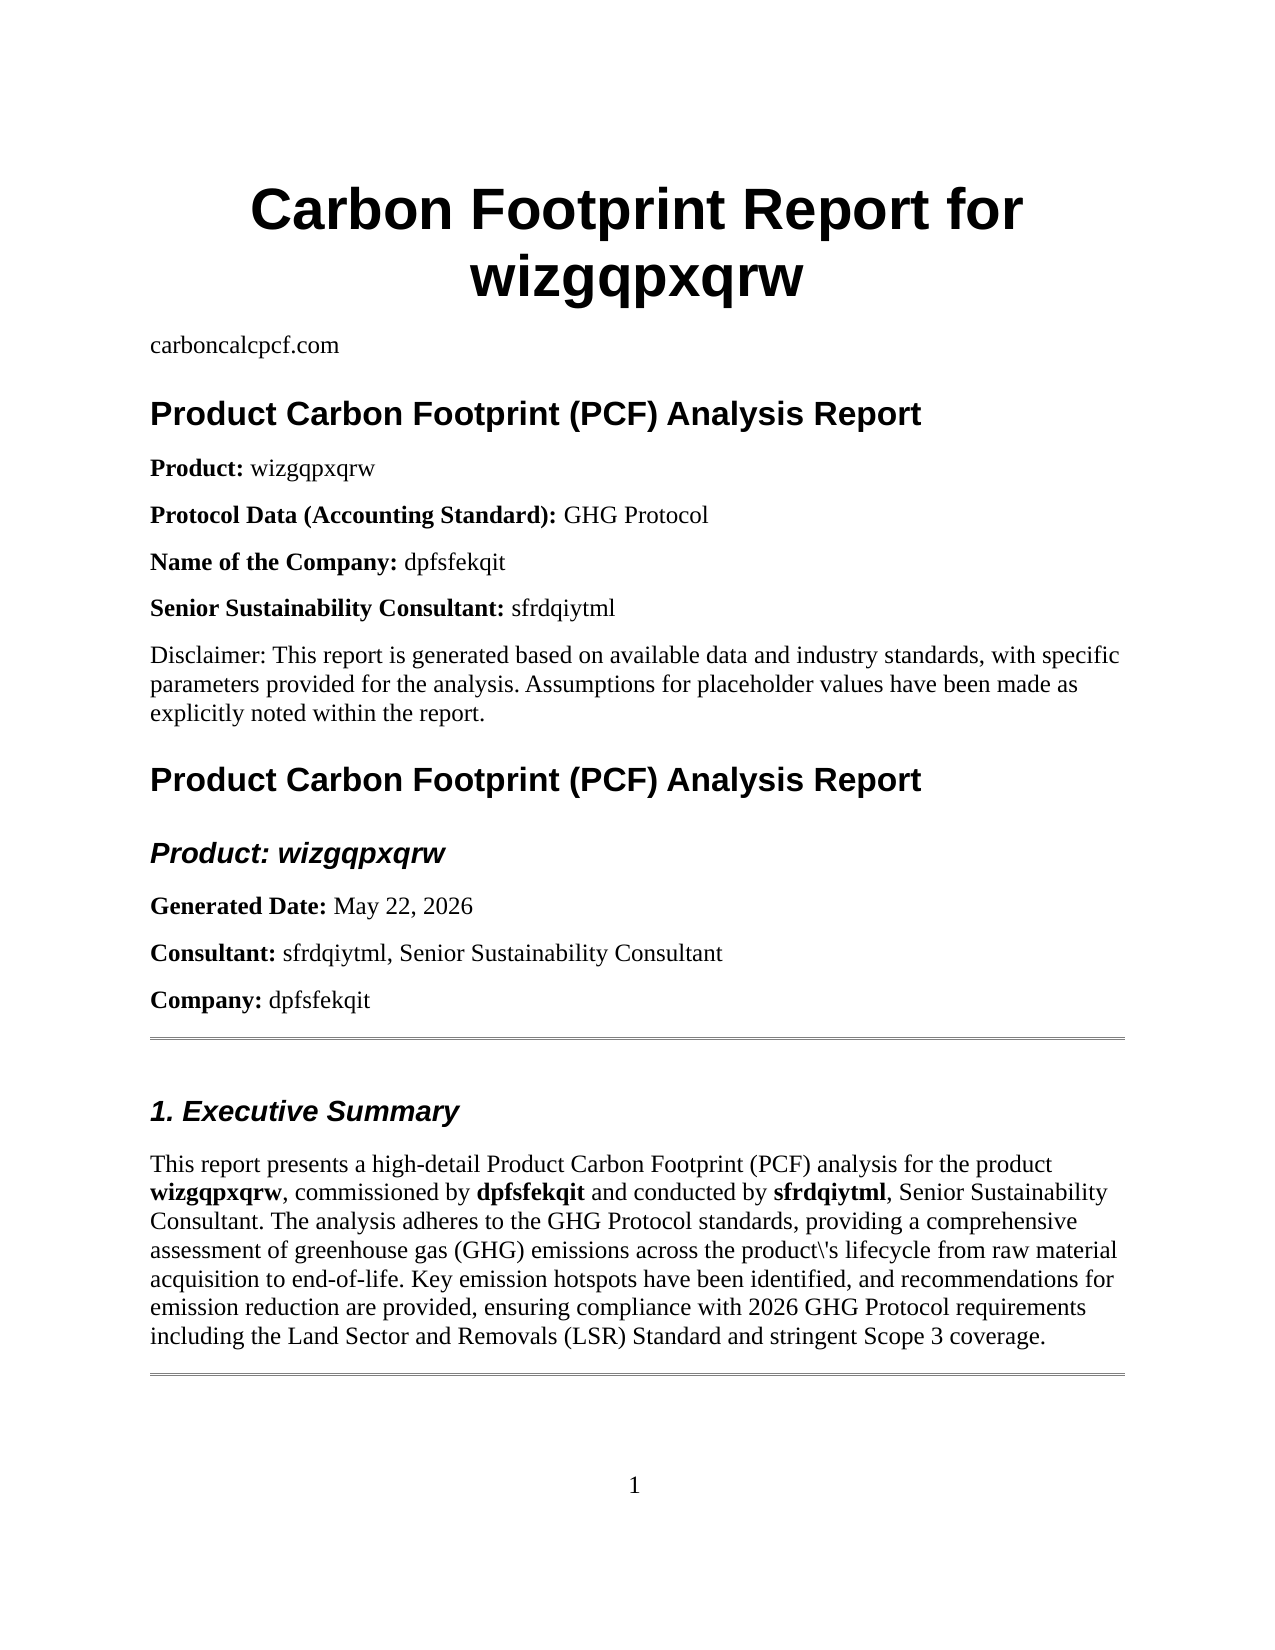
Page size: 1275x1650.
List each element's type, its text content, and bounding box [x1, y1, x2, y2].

text Name of the Company: dpfsfekqit [150, 547, 1125, 576]
subtitle Product Carbon Footprint (PCF) Analysis Report [150, 760, 1125, 799]
subtitle Product: wizgqpxqrw [150, 836, 1125, 870]
text Generated Date: May 22, 2026 [150, 891, 1125, 920]
text Senior Sustainability Consultant: sfrdqiytml [150, 593, 1125, 622]
text Disclaimer: This report is generated based on available data and industry standards, with specific parameters provided for the analysis. Assumptions for placeholder values have been made as explicitly noted within the report. [150, 640, 1125, 726]
subtitle Product Carbon Footprint (PCF) Analysis Report [150, 393, 1125, 432]
text Product: wizgqpxqrw [150, 453, 1125, 482]
subtitle 1. Executive Summary [150, 1094, 1125, 1127]
text Company: dpfsfekqit [150, 985, 1125, 1013]
text Protocol Data (Accounting Standard): GHG Protocol [150, 500, 1125, 529]
title Carbon Footprint Report for wizgqpxqrw [150, 175, 1125, 309]
text Consultant: sfrdqiytml, Senior Sustainability Consultant [150, 938, 1125, 967]
text This report presents a high-detail Product Carbon Footprint (PCF) analysis for the product wizgqpxqrw, commissioned by dpfsfekqit and conducted by sfrdqiytml, Senior Sustainability Consultant. The analysis adheres to the GHG Protocol standards, providing a comprehensive assessment of greenhouse gas (GHG) emissions across the product\'s lifecycle from raw material acquisition to end-of-life. Key emission hotspots have been identified, and recommendations for emission reduction are provided, ensuring compliance with 2026 GHG Protocol requirements including the Land Sector and Removals (LSR) Standard and stringent Scope 3 coverage. [150, 1149, 1125, 1350]
text carboncalcpcf.com [150, 331, 1125, 359]
